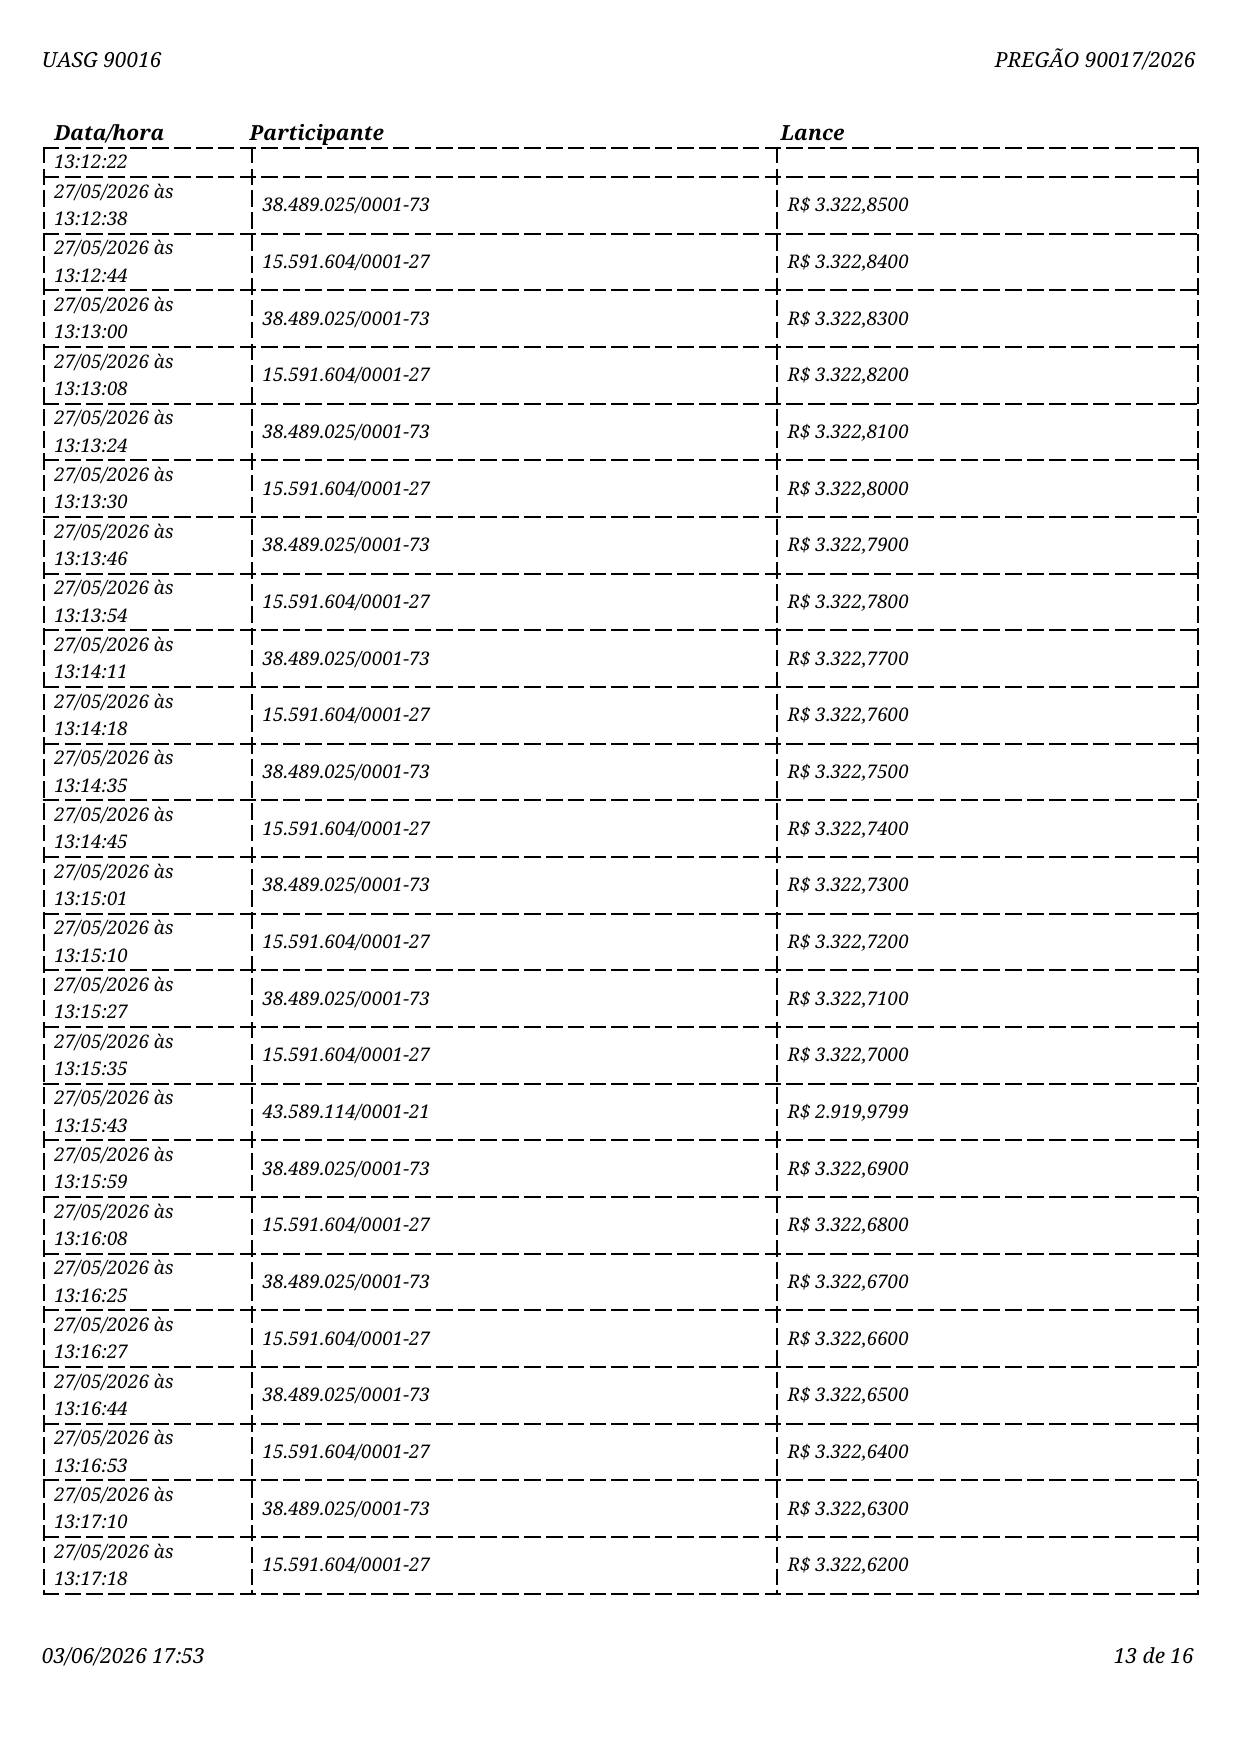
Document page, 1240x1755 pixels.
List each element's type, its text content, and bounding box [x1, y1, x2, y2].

table_cell R$ 3.322,7200 [777, 913, 1198, 969]
table_cell 15.591.604/0001-27 [252, 1536, 777, 1593]
table_cell R$ 3.322,8100 [777, 403, 1198, 459]
table_cell 15.591.604/0001-27 [252, 1423, 777, 1479]
table_cell 27/05/2026 às 13:15:43 [44, 1083, 252, 1139]
table_cell 38.489.025/0001-73 [252, 403, 777, 459]
table_cell 15.591.604/0001-27 [252, 1026, 777, 1083]
table_cell 38.489.025/0001-73 [252, 289, 777, 346]
table_cell 15.591.604/0001-27 [252, 913, 777, 969]
table_cell 38.489.025/0001-73 [252, 176, 777, 233]
table_cell 27/05/2026 às 13:14:18 [44, 686, 252, 743]
table_cell R$ 3.322,6900 [777, 1139, 1198, 1196]
table_cell R$ 3.322,6300 [777, 1479, 1198, 1536]
table_cell R$ 3.322,7700 [777, 629, 1198, 686]
table_cell 15.591.604/0001-27 [252, 573, 777, 629]
table_cell 38.489.025/0001-73 [252, 856, 777, 913]
table_cell 27/05/2026 às 13:16:44 [44, 1366, 252, 1423]
table_cell 27/05/2026 às 13:16:53 [44, 1423, 252, 1479]
table_cell R$ 3.322,8200 [777, 346, 1198, 403]
table_cell 27/05/2026 às 13:15:27 [44, 969, 252, 1026]
table_cell 15.591.604/0001-27 [252, 686, 777, 743]
table_cell 27/05/2026 às 13:13:24 [44, 403, 252, 459]
table_cell 43.589.114/0001-21 [252, 1083, 777, 1139]
table_cell 27/05/2026 às 13:15:01 [44, 856, 252, 913]
table_cell 27/05/2026 às 13:12:44 [44, 233, 252, 289]
table_cell 27/05/2026 às 13:12:38 [44, 176, 252, 233]
table_cell 13:12:22 [44, 147, 252, 176]
table_cell 15.591.604/0001-27 [252, 1309, 777, 1366]
table_cell 38.489.025/0001-73 [252, 1479, 777, 1536]
table_cell R$ 3.322,7000 [777, 1026, 1198, 1083]
table_cell 27/05/2026 às 13:15:35 [44, 1026, 252, 1083]
table_cell 27/05/2026 às 13:16:27 [44, 1309, 252, 1366]
table_cell R$ 2.919,9799 [777, 1083, 1198, 1139]
table_cell 27/05/2026 às 13:17:10 [44, 1479, 252, 1536]
table_cell R$ 3.322,6700 [777, 1253, 1198, 1309]
table_cell [777, 147, 1198, 176]
table_cell 27/05/2026 às 13:14:11 [44, 629, 252, 686]
table_cell [252, 147, 777, 176]
table_cell 38.489.025/0001-73 [252, 1366, 777, 1423]
table_cell R$ 3.322,8000 [777, 459, 1198, 516]
table_cell R$ 3.322,8300 [777, 289, 1198, 346]
table_cell 15.591.604/0001-27 [252, 1196, 777, 1253]
table_cell R$ 3.322,6400 [777, 1423, 1198, 1479]
table_cell 27/05/2026 às 13:14:45 [44, 799, 252, 856]
table_cell 38.489.025/0001-73 [252, 969, 777, 1026]
table_cell R$ 3.322,6600 [777, 1309, 1198, 1366]
table_cell 15.591.604/0001-27 [252, 799, 777, 856]
table_cell 27/05/2026 às 13:16:08 [44, 1196, 252, 1253]
table_cell R$ 3.322,6800 [777, 1196, 1198, 1253]
table_cell 27/05/2026 às 13:16:25 [44, 1253, 252, 1309]
table_cell 38.489.025/0001-73 [252, 516, 777, 573]
table_cell 27/05/2026 às 13:14:35 [44, 743, 252, 799]
table_cell R$ 3.322,7300 [777, 856, 1198, 913]
table_cell R$ 3.322,8400 [777, 233, 1198, 289]
table_cell R$ 3.322,7800 [777, 573, 1198, 629]
table_cell 27/05/2026 às 13:13:54 [44, 573, 252, 629]
table_cell 27/05/2026 às 13:17:18 [44, 1536, 252, 1593]
table_cell 38.489.025/0001-73 [252, 629, 777, 686]
table_cell R$ 3.322,8500 [777, 176, 1198, 233]
table_cell R$ 3.322,6200 [777, 1536, 1198, 1593]
table_cell 27/05/2026 às 13:15:10 [44, 913, 252, 969]
table_cell 38.489.025/0001-73 [252, 1253, 777, 1309]
table_cell R$ 3.322,7100 [777, 969, 1198, 1026]
table_cell 38.489.025/0001-73 [252, 743, 777, 799]
table_cell 27/05/2026 às 13:13:00 [44, 289, 252, 346]
table_cell R$ 3.322,7500 [777, 743, 1198, 799]
table_cell R$ 3.322,7400 [777, 799, 1198, 856]
table_cell 15.591.604/0001-27 [252, 459, 777, 516]
table_cell R$ 3.322,6500 [777, 1366, 1198, 1423]
table_cell 15.591.604/0001-27 [252, 233, 777, 289]
table_cell 38.489.025/0001-73 [252, 1139, 777, 1196]
table_cell R$ 3.322,7600 [777, 686, 1198, 743]
table_cell 27/05/2026 às 13:13:30 [44, 459, 252, 516]
table_cell 27/05/2026 às 13:13:46 [44, 516, 252, 573]
table_cell 27/05/2026 às 13:13:08 [44, 346, 252, 403]
table_cell 27/05/2026 às 13:15:59 [44, 1139, 252, 1196]
table_cell 15.591.604/0001-27 [252, 346, 777, 403]
table_cell R$ 3.322,7900 [777, 516, 1198, 573]
